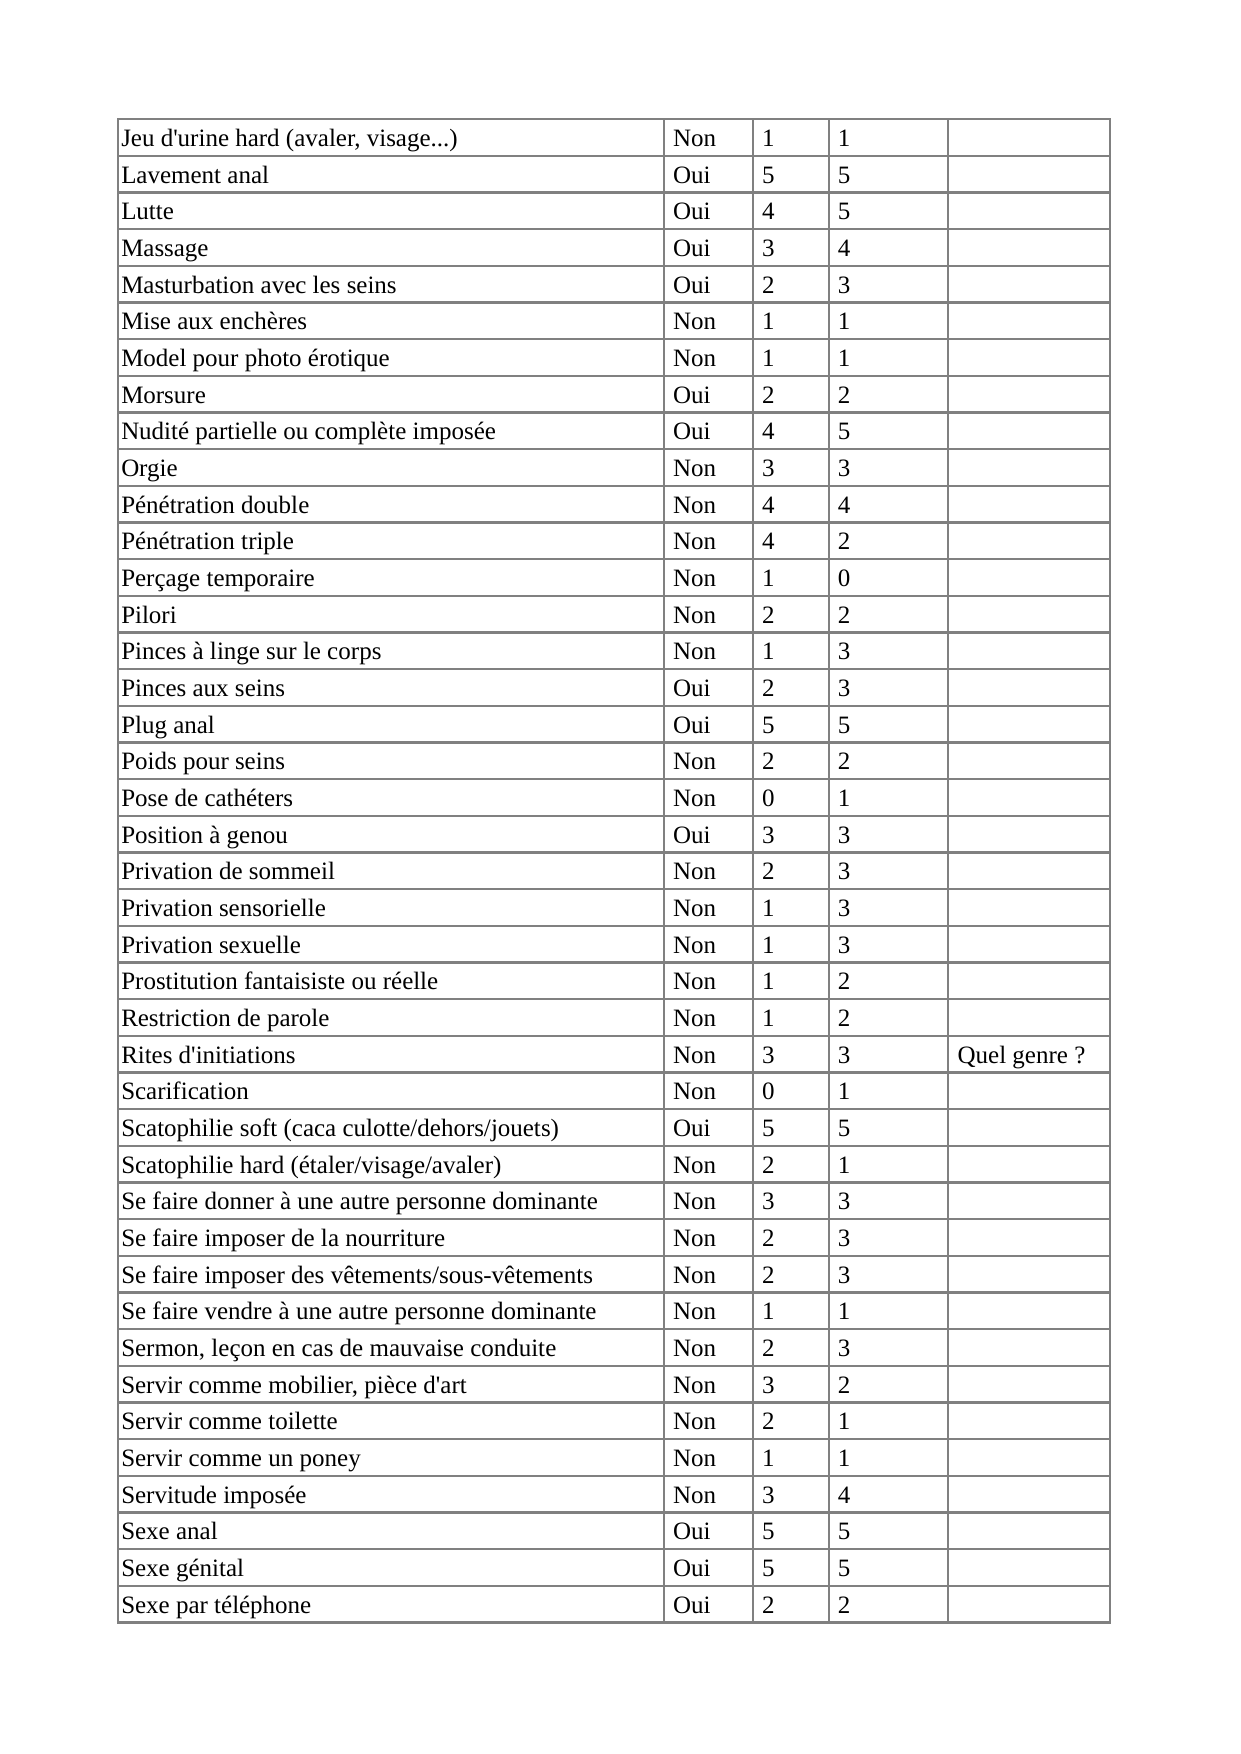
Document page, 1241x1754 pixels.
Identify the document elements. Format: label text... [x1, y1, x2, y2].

table_cell 3 [830, 634, 947, 668]
table_cell Position à genou [119, 817, 663, 851]
table_cell 5 [754, 1110, 828, 1145]
table_cell Privation sensorielle [119, 890, 663, 925]
table_cell 2 [754, 1257, 828, 1291]
table_cell [949, 1000, 1109, 1035]
table_cell Privation de sommeil [119, 854, 663, 888]
table_cell Non [665, 597, 752, 631]
table_cell 5 [830, 157, 947, 191]
table_cell Mise aux enchères [119, 304, 663, 338]
table_cell Prostitution fantaisiste ou réelle [119, 964, 663, 998]
table_cell Non [665, 560, 752, 595]
table_cell Oui [665, 1550, 752, 1585]
table_cell Plug anal [119, 707, 663, 741]
table_cell 3 [754, 1477, 828, 1511]
table_cell 3 [830, 1220, 947, 1255]
table_cell [949, 450, 1109, 485]
table_cell Se faire imposer de la nourriture [119, 1220, 663, 1255]
table_cell [949, 1147, 1109, 1181]
table_cell Non [665, 1440, 752, 1475]
table_cell Perçage temporaire [119, 560, 663, 595]
table_cell Non [665, 1477, 752, 1511]
table_cell 1 [754, 890, 828, 925]
table_cell 1 [830, 1440, 947, 1475]
table_cell [949, 340, 1109, 375]
table_cell [949, 1587, 1109, 1621]
table_cell 1 [754, 340, 828, 375]
table_cell Se faire donner à une autre personne dominante [119, 1184, 663, 1218]
table_cell 3 [754, 1184, 828, 1218]
table_cell Massage [119, 230, 663, 265]
table_cell [949, 1294, 1109, 1328]
table_cell Non [665, 780, 752, 815]
table_cell 1 [754, 120, 828, 155]
table_cell [949, 634, 1109, 668]
table_cell Scatophilie soft (caca culotte/dehors/jouets) [119, 1110, 663, 1145]
table_cell Morsure [119, 377, 663, 411]
table_cell 3 [830, 1330, 947, 1365]
table_cell 5 [754, 1514, 828, 1548]
table_cell [949, 707, 1109, 741]
table_cell [949, 524, 1109, 558]
table_cell Masturbation avec les seins [119, 267, 663, 301]
table_cell 2 [754, 377, 828, 411]
table_cell 2 [754, 597, 828, 631]
table_cell 2 [830, 744, 947, 778]
table_cell Non [665, 1330, 752, 1365]
table_cell Servir comme un poney [119, 1440, 663, 1475]
table_cell 1 [830, 340, 947, 375]
table_cell 4 [830, 487, 947, 521]
table_cell Non [665, 1404, 752, 1438]
table_cell 1 [830, 1294, 947, 1328]
table_cell 2 [830, 524, 947, 558]
table_cell Servir comme toilette [119, 1404, 663, 1438]
table_cell Jeu d'urine hard (avaler, visage...) [119, 120, 663, 155]
table_cell 1 [830, 1147, 947, 1181]
table_cell Oui [665, 157, 752, 191]
table_cell 3 [754, 1037, 828, 1071]
table_cell [949, 854, 1109, 888]
table_cell 1 [830, 780, 947, 815]
table_cell Servir comme mobilier, pièce d'art [119, 1367, 663, 1401]
table_cell [949, 1074, 1109, 1108]
table_cell 4 [830, 1477, 947, 1511]
table_cell [949, 1550, 1109, 1585]
table_cell [949, 597, 1109, 631]
table_cell Pose de cathéters [119, 780, 663, 815]
table_cell [949, 780, 1109, 815]
table_cell Rites d'initiations [119, 1037, 663, 1071]
table_cell Oui [665, 377, 752, 411]
table_cell 3 [754, 817, 828, 851]
table_cell Oui [665, 707, 752, 741]
table_cell Non [665, 120, 752, 155]
table_cell Privation sexuelle [119, 927, 663, 961]
table_cell 2 [830, 1367, 947, 1401]
table_cell Poids pour seins [119, 744, 663, 778]
table_cell Non [665, 1147, 752, 1181]
table_cell Quel genre ? [949, 1037, 1109, 1071]
table_cell [949, 1184, 1109, 1218]
table_cell 1 [830, 304, 947, 338]
table_cell 2 [754, 854, 828, 888]
table_cell 4 [754, 487, 828, 521]
table_cell Non [665, 1037, 752, 1071]
table_cell Scatophilie hard (étaler/visage/avaler) [119, 1147, 663, 1181]
table_cell 1 [754, 1440, 828, 1475]
table_cell [949, 1330, 1109, 1365]
table_cell 2 [754, 1220, 828, 1255]
table_cell 1 [754, 927, 828, 961]
table_cell Pénétration double [119, 487, 663, 521]
table_cell [949, 890, 1109, 925]
table_cell 3 [754, 230, 828, 265]
table_cell 4 [754, 414, 828, 448]
table_cell 3 [830, 854, 947, 888]
table_cell 3 [830, 927, 947, 961]
table_cell Non [665, 524, 752, 558]
table_cell [949, 194, 1109, 228]
table_cell 1 [754, 1294, 828, 1328]
table_cell Oui [665, 194, 752, 228]
table_cell 2 [830, 377, 947, 411]
table_cell [949, 1367, 1109, 1401]
table_cell [949, 670, 1109, 705]
table_cell 5 [754, 157, 828, 191]
table_cell [949, 964, 1109, 998]
table_cell 5 [754, 1550, 828, 1585]
table_cell Non [665, 1294, 752, 1328]
table_cell 3 [830, 267, 947, 301]
table_cell [949, 560, 1109, 595]
table_cell 2 [754, 1330, 828, 1365]
table_cell Lutte [119, 194, 663, 228]
table_cell Pinces aux seins [119, 670, 663, 705]
table_cell 2 [754, 670, 828, 705]
table_cell Servitude imposée [119, 1477, 663, 1511]
table_cell Non [665, 1000, 752, 1035]
table_cell Non [665, 1220, 752, 1255]
table_cell Nudité partielle ou complète imposée [119, 414, 663, 448]
table_cell Non [665, 744, 752, 778]
table_cell 5 [830, 194, 947, 228]
table_cell Se faire imposer des vêtements/sous-vêtements [119, 1257, 663, 1291]
table_cell 2 [830, 1000, 947, 1035]
table_cell 3 [754, 1367, 828, 1401]
table_cell Oui [665, 817, 752, 851]
table_cell Non [665, 340, 752, 375]
table_cell 5 [830, 414, 947, 448]
table_cell 4 [830, 230, 947, 265]
table_cell Non [665, 304, 752, 338]
table_cell Non [665, 450, 752, 485]
table_cell Oui [665, 1514, 752, 1548]
table_cell 3 [754, 450, 828, 485]
table_cell 1 [754, 304, 828, 338]
table_cell Non [665, 854, 752, 888]
table_cell 2 [830, 1587, 947, 1621]
table_cell Restriction de parole [119, 1000, 663, 1035]
table_cell Non [665, 964, 752, 998]
table_cell 2 [830, 964, 947, 998]
table_cell [949, 1440, 1109, 1475]
table_cell 2 [754, 1147, 828, 1181]
table_cell 1 [830, 1074, 947, 1108]
table_cell Non [665, 1257, 752, 1291]
table_cell Sexe anal [119, 1514, 663, 1548]
table_cell Non [665, 1074, 752, 1108]
table_cell 3 [830, 1037, 947, 1071]
table_cell Non [665, 927, 752, 961]
table_cell 2 [754, 1587, 828, 1621]
table_cell 0 [830, 560, 947, 595]
table_cell 3 [830, 670, 947, 705]
table_cell Pénétration triple [119, 524, 663, 558]
table_cell 2 [754, 267, 828, 301]
table_cell Sexe génital [119, 1550, 663, 1585]
table_cell Sermon, leçon en cas de mauvaise conduite [119, 1330, 663, 1365]
table_cell 1 [754, 634, 828, 668]
table_cell 1 [754, 560, 828, 595]
table_cell 3 [830, 1184, 947, 1218]
table_cell Non [665, 487, 752, 521]
table_cell Oui [665, 1587, 752, 1621]
table_cell Pilori [119, 597, 663, 631]
table_cell Orgie [119, 450, 663, 485]
table_cell Pinces à linge sur le corps [119, 634, 663, 668]
table_cell Scarification [119, 1074, 663, 1108]
table_cell 3 [830, 450, 947, 485]
table_cell Oui [665, 414, 752, 448]
table_cell 5 [830, 1514, 947, 1548]
table_cell 2 [754, 1404, 828, 1438]
table_cell Oui [665, 230, 752, 265]
table_cell 1 [830, 1404, 947, 1438]
table_cell 5 [830, 707, 947, 741]
table_cell 2 [754, 744, 828, 778]
table_cell 4 [754, 524, 828, 558]
table_cell [949, 304, 1109, 338]
table_cell Non [665, 1184, 752, 1218]
table_cell Non [665, 890, 752, 925]
table_cell 1 [754, 1000, 828, 1035]
table_cell Oui [665, 1110, 752, 1145]
table_cell [949, 1404, 1109, 1438]
table_cell [949, 377, 1109, 411]
table_cell [949, 1257, 1109, 1291]
table_cell Oui [665, 670, 752, 705]
table_cell Lavement anal [119, 157, 663, 191]
table_cell Sexe par téléphone [119, 1587, 663, 1621]
table_cell 5 [754, 707, 828, 741]
table_cell 1 [754, 964, 828, 998]
table_cell 5 [830, 1550, 947, 1585]
table_cell [949, 157, 1109, 191]
table_cell [949, 1110, 1109, 1145]
table_cell 3 [830, 817, 947, 851]
table_cell Non [665, 634, 752, 668]
table_cell [949, 1220, 1109, 1255]
table_cell Oui [665, 267, 752, 301]
table_cell 3 [830, 890, 947, 925]
table_cell [949, 817, 1109, 851]
table_cell [949, 744, 1109, 778]
table_cell 0 [754, 780, 828, 815]
table_cell 2 [830, 597, 947, 631]
table_cell [949, 120, 1109, 155]
table_cell Se faire vendre à une autre personne dominante [119, 1294, 663, 1328]
table_cell [949, 230, 1109, 265]
table_cell [949, 1514, 1109, 1548]
table_cell [949, 927, 1109, 961]
table_cell 1 [830, 120, 947, 155]
table_cell Model pour photo érotique [119, 340, 663, 375]
table_cell 0 [754, 1074, 828, 1108]
table_cell Non [665, 1367, 752, 1401]
table_cell [949, 1477, 1109, 1511]
table_cell 4 [754, 194, 828, 228]
table_cell 5 [830, 1110, 947, 1145]
table_cell [949, 267, 1109, 301]
table_cell 3 [830, 1257, 947, 1291]
table_cell [949, 487, 1109, 521]
table_cell [949, 414, 1109, 448]
